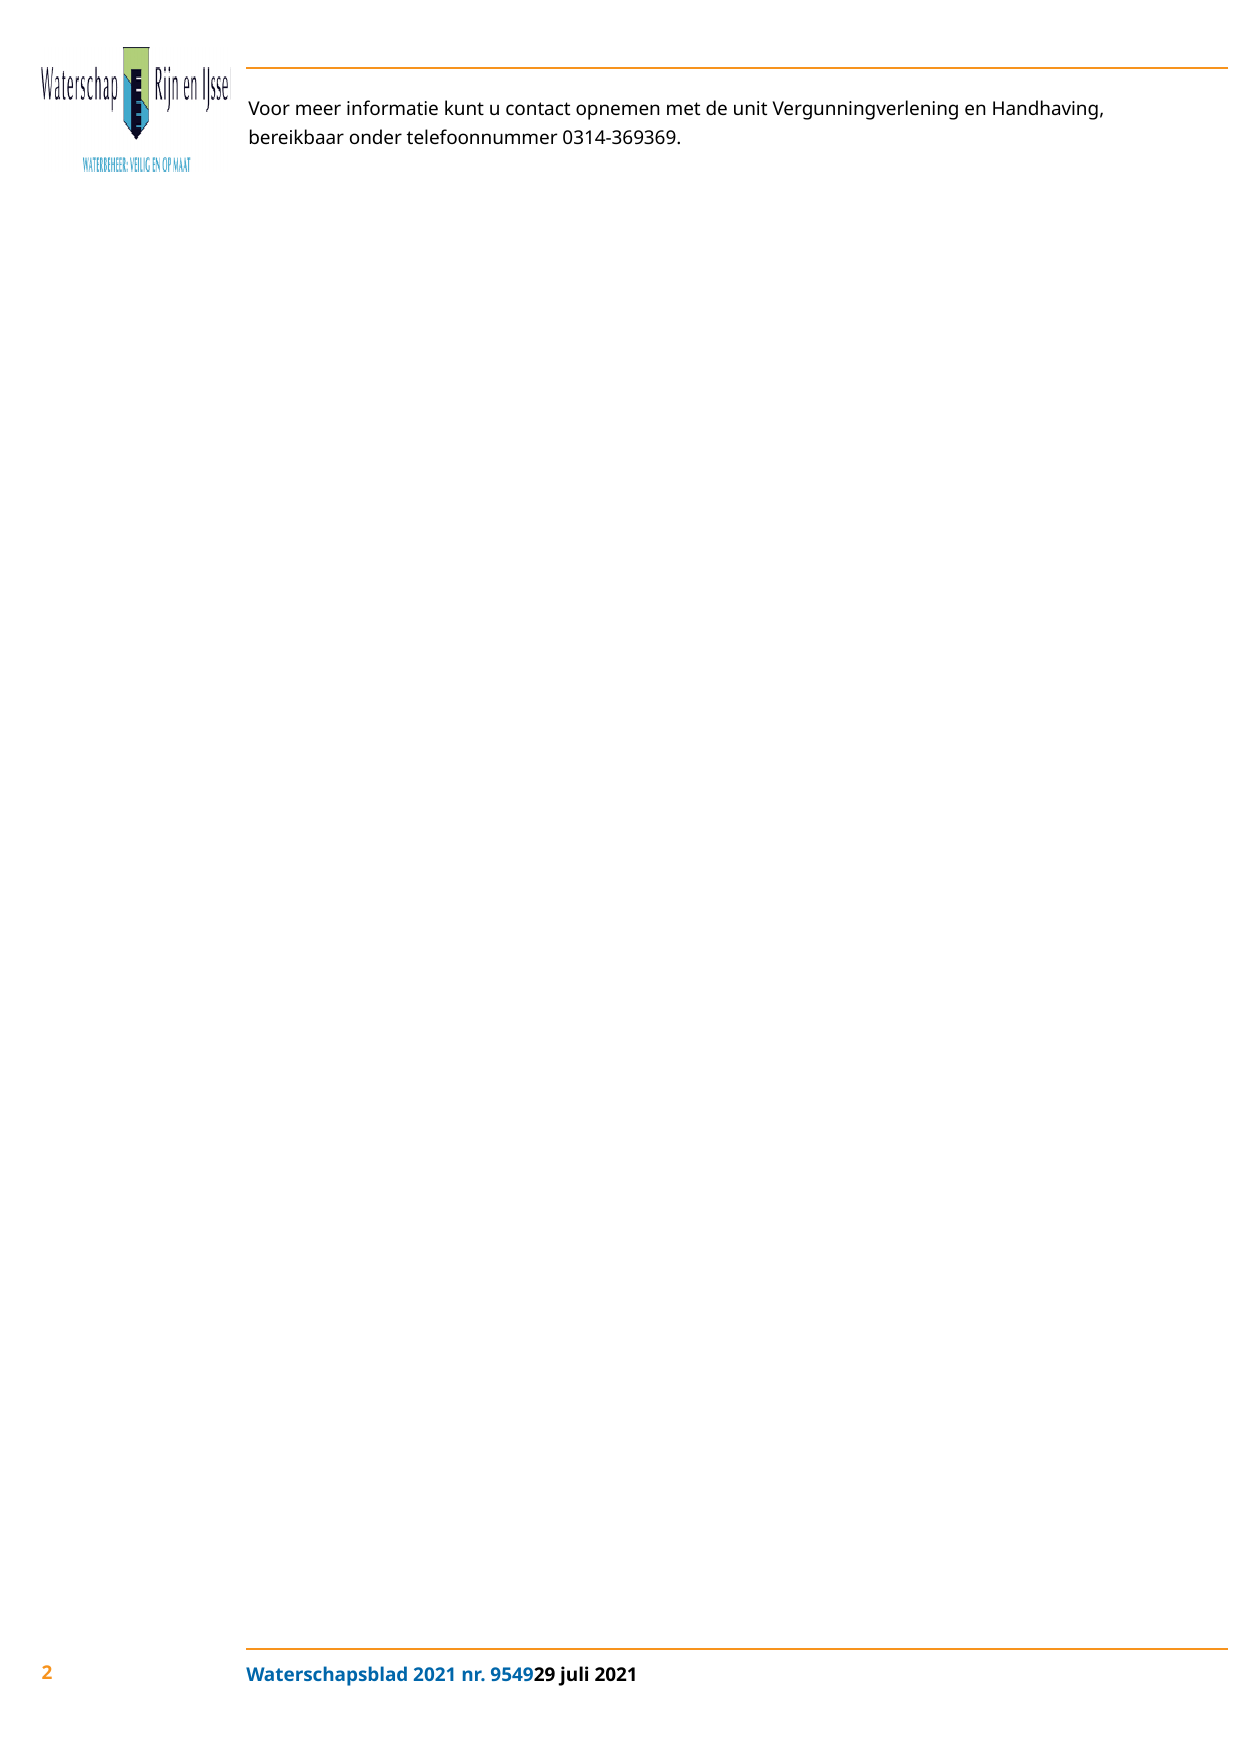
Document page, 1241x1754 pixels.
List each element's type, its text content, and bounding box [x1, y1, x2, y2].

text Voor meer informatie kunt u contact opnemen met de unit Vergunningverlening en Handhaving, bereikbaar onder telefoonnummer 0314-369369. [248, 95, 1152, 150]
picture [41, 47, 231, 172]
